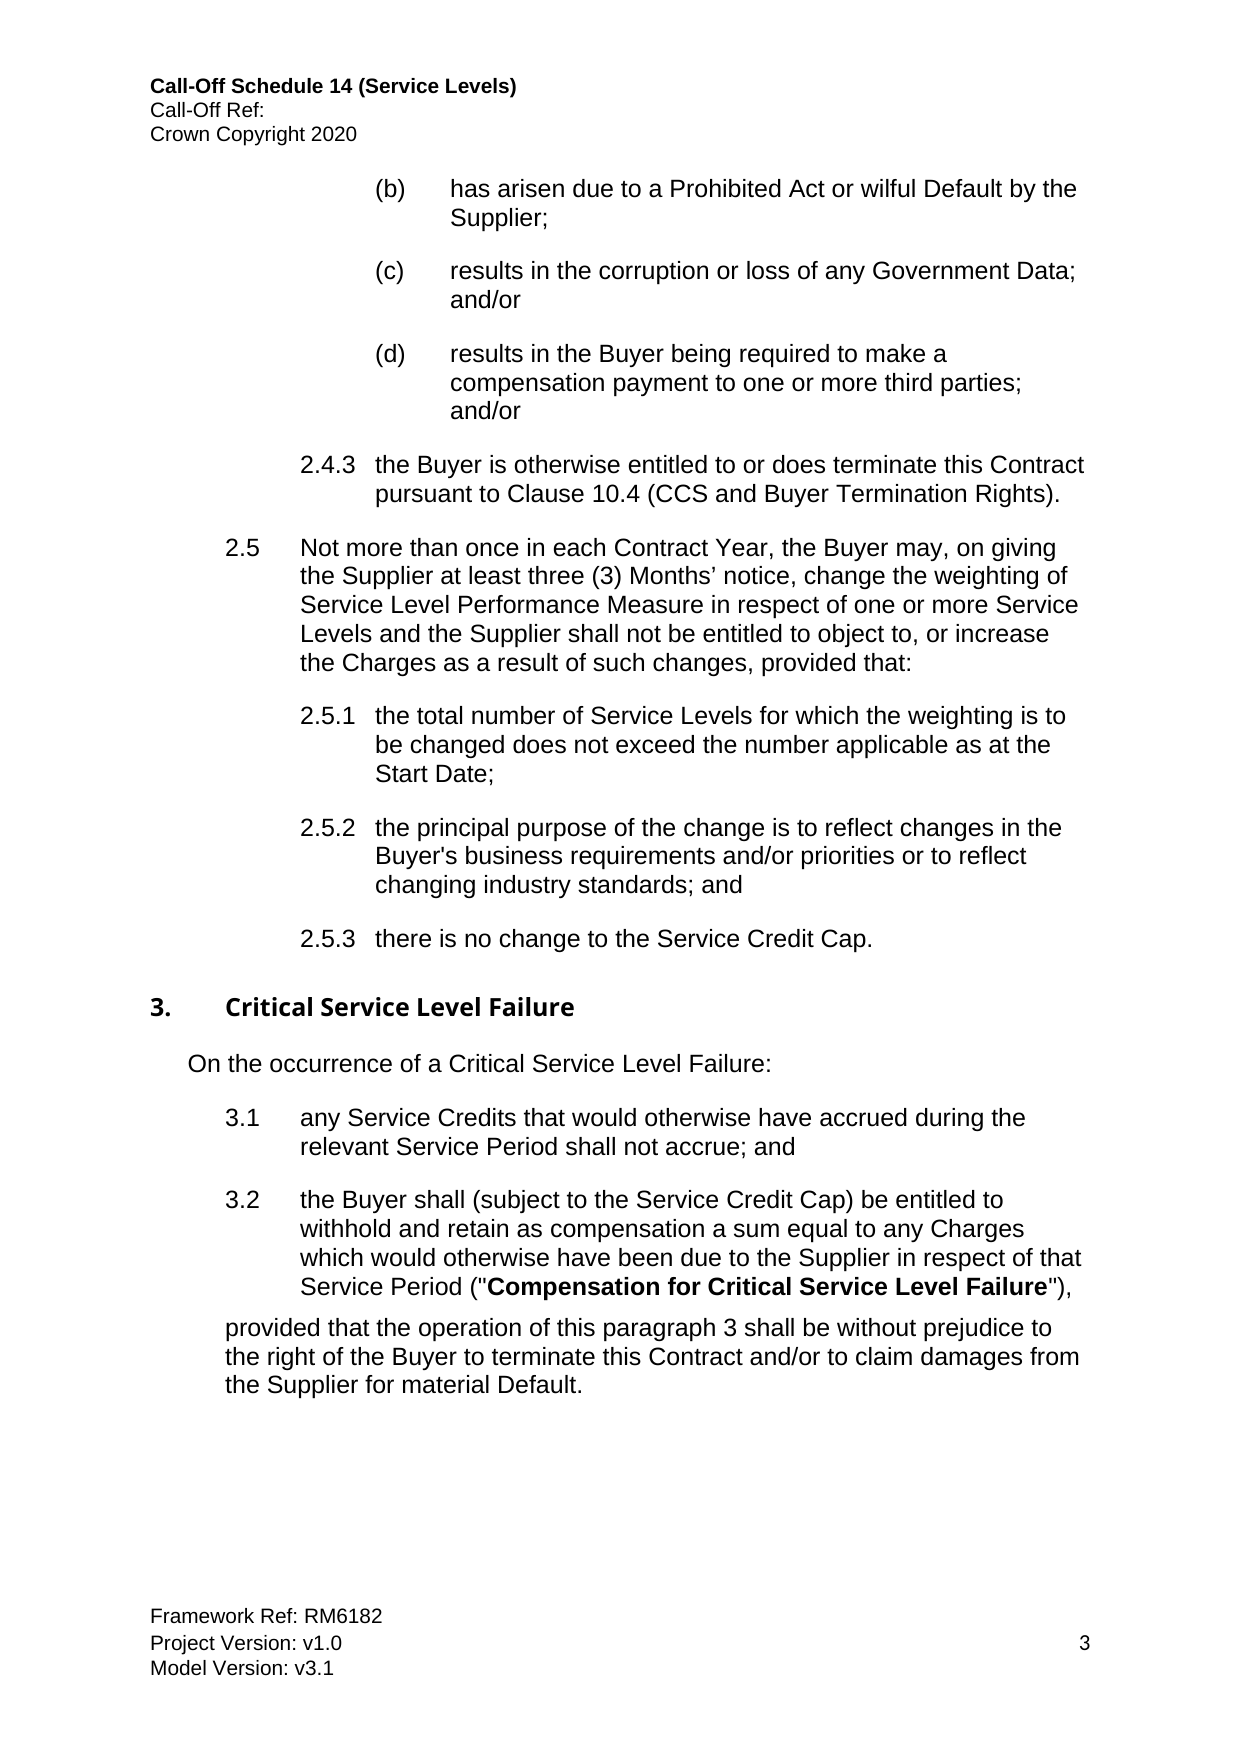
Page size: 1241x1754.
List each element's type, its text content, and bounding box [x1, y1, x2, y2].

text provided that the operation of this paragraph 3 shall be without prejudice to the right of the Buyer to terminate this Contract and/or to claim damages from the Supplier for material Default. [225, 1313, 1090, 1399]
list the Buyer is otherwise entitled to or does terminate this Contract pursuant to Clause 10.4 (CCS and Buyer Termination Rights). [300, 450, 1090, 507]
list results in the Buyer being required to make a compensation payment to one or more third parties; and/or [375, 339, 1090, 425]
list has arisen due to a Prohibited Act or wilful Default by the Supplier; [375, 174, 1090, 231]
list Critical Service Level Failure [150, 990, 1090, 1024]
list the Buyer shall (subject to the Service Credit Cap) be entitled to withhold and retain as compensation a sum equal to any Charges which would otherwise have been due to the Supplier in respect of that Service Period ("Compensation for Critical Service Level Failure"), [225, 1185, 1090, 1300]
list any Service Credits that would otherwise have accrued during the relevant Service Period shall not accrue; and [225, 1103, 1090, 1160]
list the principal purpose of the change is to reflect changes in the Buyer's business requirements and/or priorities or to reflect changing industry standards; and [300, 812, 1090, 899]
list there is no change to the Service Credit Cap. [300, 924, 1090, 952]
list the total number of Service Levels for which the weighting is to be changed does not exceed the number applicable as at the Start Date; [300, 701, 1090, 787]
list results in the corruption or loss of any Government Data; and/or [375, 256, 1090, 314]
list Not more than once in each Contract Year, the Buyer may, on giving the Supplier at least three (3) Months’ notice, change the weighting of Service Level Performance Measure in respect of one or more Service Levels and the Supplier shall not be entitled to object to, or increase the Charges as a result of such changes, provided that: [225, 532, 1090, 676]
text On the occurrence of a Critical Service Level Failure: [187, 1049, 1090, 1078]
